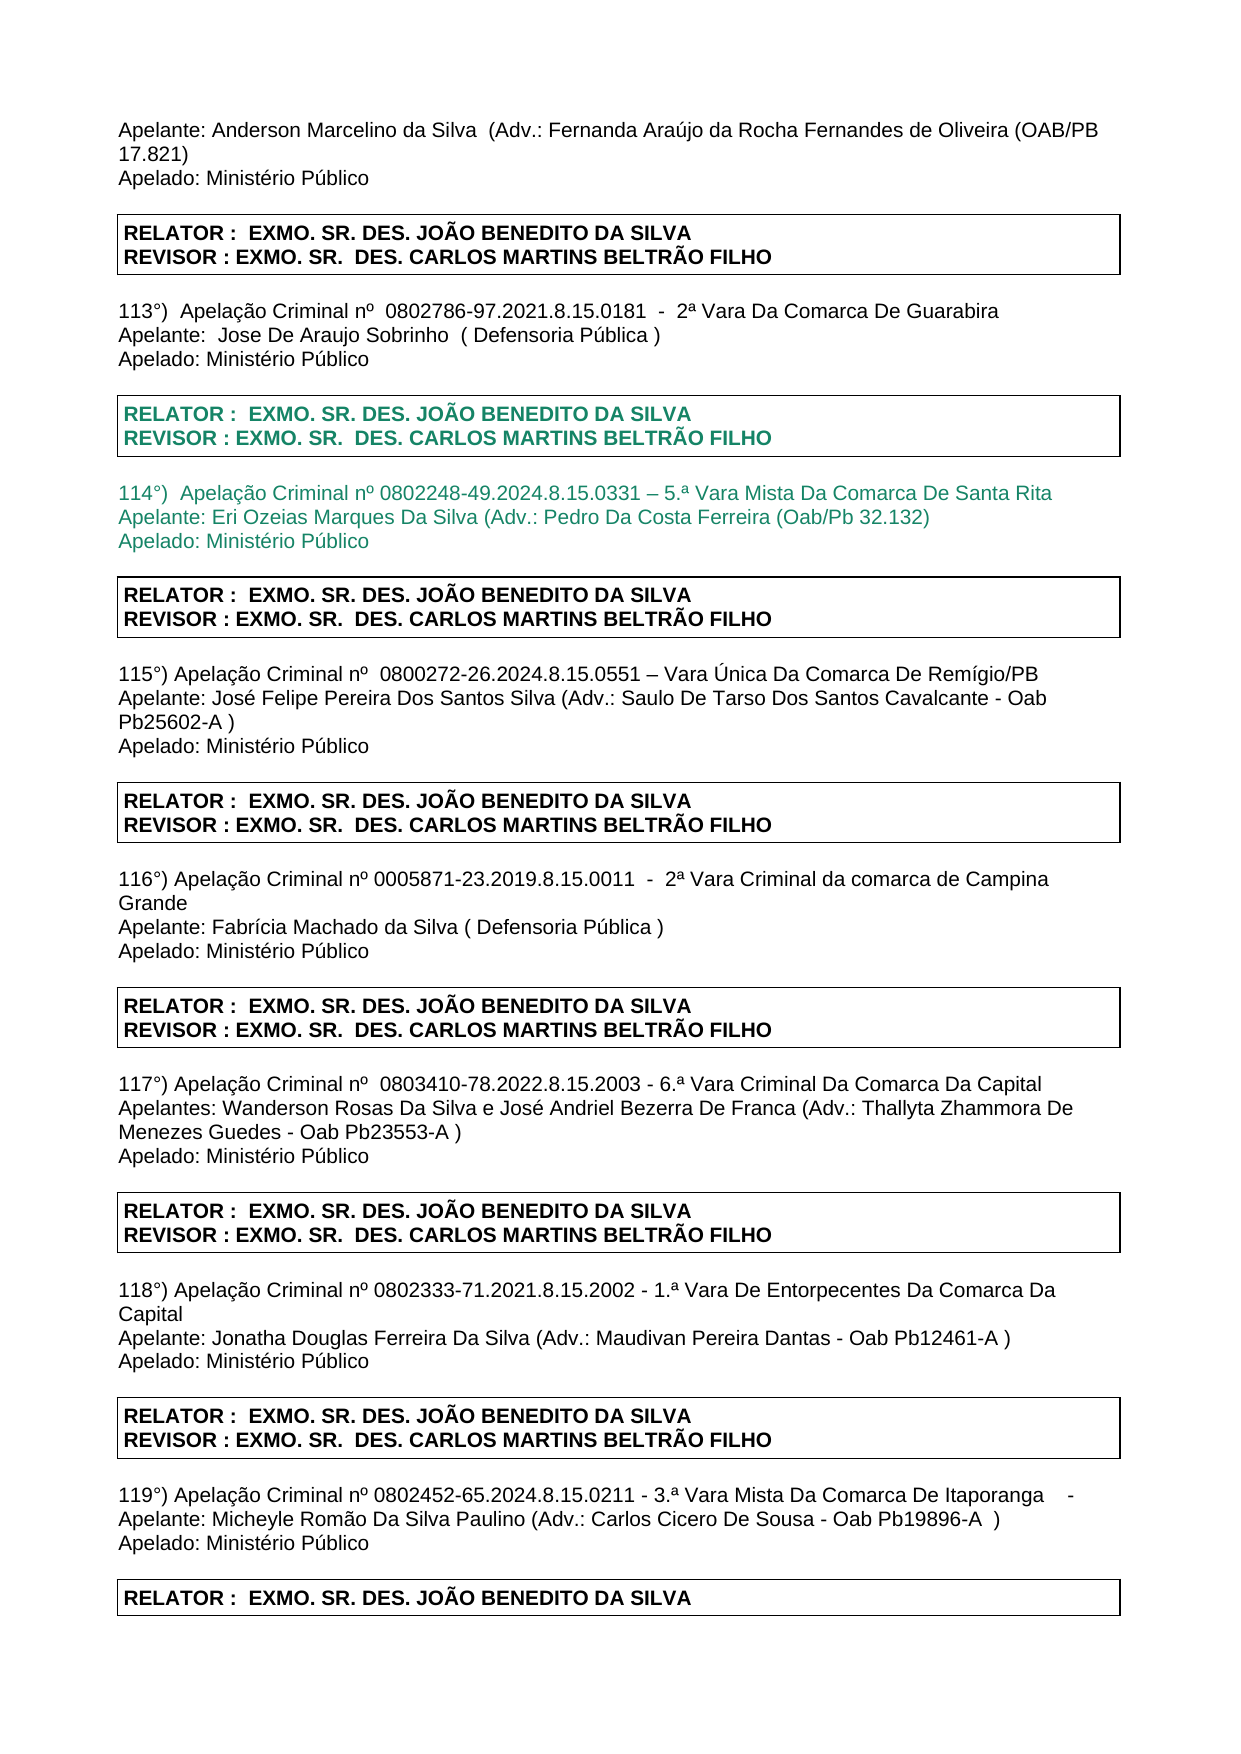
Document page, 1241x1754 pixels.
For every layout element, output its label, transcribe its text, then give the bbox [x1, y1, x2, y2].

text 114°) Apelação Criminal nº 0802248-49.2024.8.15.0331 – 5.ª Vara Mista Da Comarca De Santa Rita [118, 481, 1122, 504]
text 113°) Apelação Criminal nº 0802786-97.2021.8.15.0181 - 2ª Vara Da Comarca De Guarabira [118, 299, 1122, 323]
table_header RELATOR : EXMO. SR. DES. JOÃO BENEDITO DA SILVA REVISOR : EXMO. SR. DES. CARLOS MARTINS BELTRÃO FILHO [118, 1398, 1119, 1458]
text Apelado: Ministério Público [118, 1144, 1122, 1168]
text Apelante: Fabrícia Machado da Silva ( Defensoria Pública ) [118, 915, 1122, 939]
text Apelante: Eri Ozeias Marques Da Silva (Adv.: Pedro Da Costa Ferreira (Oab/Pb 32.132) [118, 504, 1122, 528]
text Apelado: Ministério Público [118, 1531, 1122, 1554]
table_header RELATOR : EXMO. SR. DES. JOÃO BENEDITO DA SILVA REVISOR : EXMO. SR. DES. CARLOS MARTINS BELTRÃO FILHO [118, 1193, 1119, 1252]
text Apelado: Ministério Público [118, 528, 1122, 552]
text 116°) Apelação Criminal nº 0005871-23.2019.8.15.0011 - 2ª Vara Criminal da comarca de Campina Grande [118, 867, 1122, 915]
table_header RELATOR : EXMO. SR. DES. JOÃO BENEDITO DA SILVA REVISOR : EXMO. SR. DES. CARLOS MARTINS BELTRÃO FILHO [118, 578, 1119, 637]
text Apelado: Ministério Público [118, 939, 1122, 963]
table_header RELATOR : EXMO. SR. DES. JOÃO BENEDITO DA SILVA REVISOR : EXMO. SR. DES. CARLOS MARTINS BELTRÃO FILHO [118, 988, 1119, 1047]
text 117°) Apelação Criminal nº 0803410-78.2022.8.15.2003 - 6.ª Vara Criminal Da Comarca Da Capital [118, 1072, 1122, 1096]
text 119°) Apelação Criminal nº 0802452-65.2024.8.15.0211 - 3.ª Vara Mista Da Comarca De Itaporanga - [118, 1483, 1122, 1507]
table_header RELATOR : EXMO. SR. DES. JOÃO BENEDITO DA SILVA REVISOR : EXMO. SR. DES. CARLOS MARTINS BELTRÃO FILHO [118, 215, 1119, 274]
table_header RELATOR : EXMO. SR. DES. JOÃO BENEDITO DA SILVA REVISOR : EXMO. SR. DES. CARLOS MARTINS BELTRÃO FILHO [118, 783, 1119, 842]
text 115°) Apelação Criminal nº 0800272-26.2024.8.15.0551 – Vara Única Da Comarca De Remígio/PB [118, 662, 1122, 686]
text Apelante: Micheyle Romão Da Silva Paulino (Adv.: Carlos Cicero De Sousa - Oab Pb19896-A ) [118, 1507, 1122, 1531]
text Apelado: Ministério Público [118, 347, 1122, 371]
text Apelante: Anderson Marcelino da Silva (Adv.: Fernanda Araújo da Rocha Fernandes de Oliveira (OAB/PB 17.821) [118, 118, 1122, 166]
text Apelado: Ministério Público [118, 1349, 1122, 1373]
text Apelante: José Felipe Pereira Dos Santos Silva (Adv.: Saulo De Tarso Dos Santos Cavalcante - Oab Pb25602-A ) [118, 686, 1122, 734]
table_header RELATOR : EXMO. SR. DES. JOÃO BENEDITO DA SILVA REVISOR : EXMO. SR. DES. CARLOS MARTINS BELTRÃO FILHO [118, 396, 1119, 456]
text Apelante: Jose De Araujo Sobrinho ( Defensoria Pública ) [118, 323, 1122, 347]
text Apelado: Ministério Público [118, 734, 1122, 758]
table_header RELATOR : EXMO. SR. DES. JOÃO BENEDITO DA SILVA [118, 1580, 1119, 1615]
text Apelante: Jonatha Douglas Ferreira Da Silva (Adv.: Maudivan Pereira Dantas - Oab Pb12461-A ) [118, 1325, 1122, 1349]
text 118°) Apelação Criminal nº 0802333-71.2021.8.15.2002 - 1.ª Vara De Entorpecentes Da Comarca Da Capital [118, 1277, 1122, 1325]
text Apelado: Ministério Público [118, 166, 1122, 190]
text Apelantes: Wanderson Rosas Da Silva e José Andriel Bezerra De Franca (Adv.: Thallyta Zhammora De Menezes Guedes - Oab Pb23553-A ) [118, 1096, 1122, 1144]
